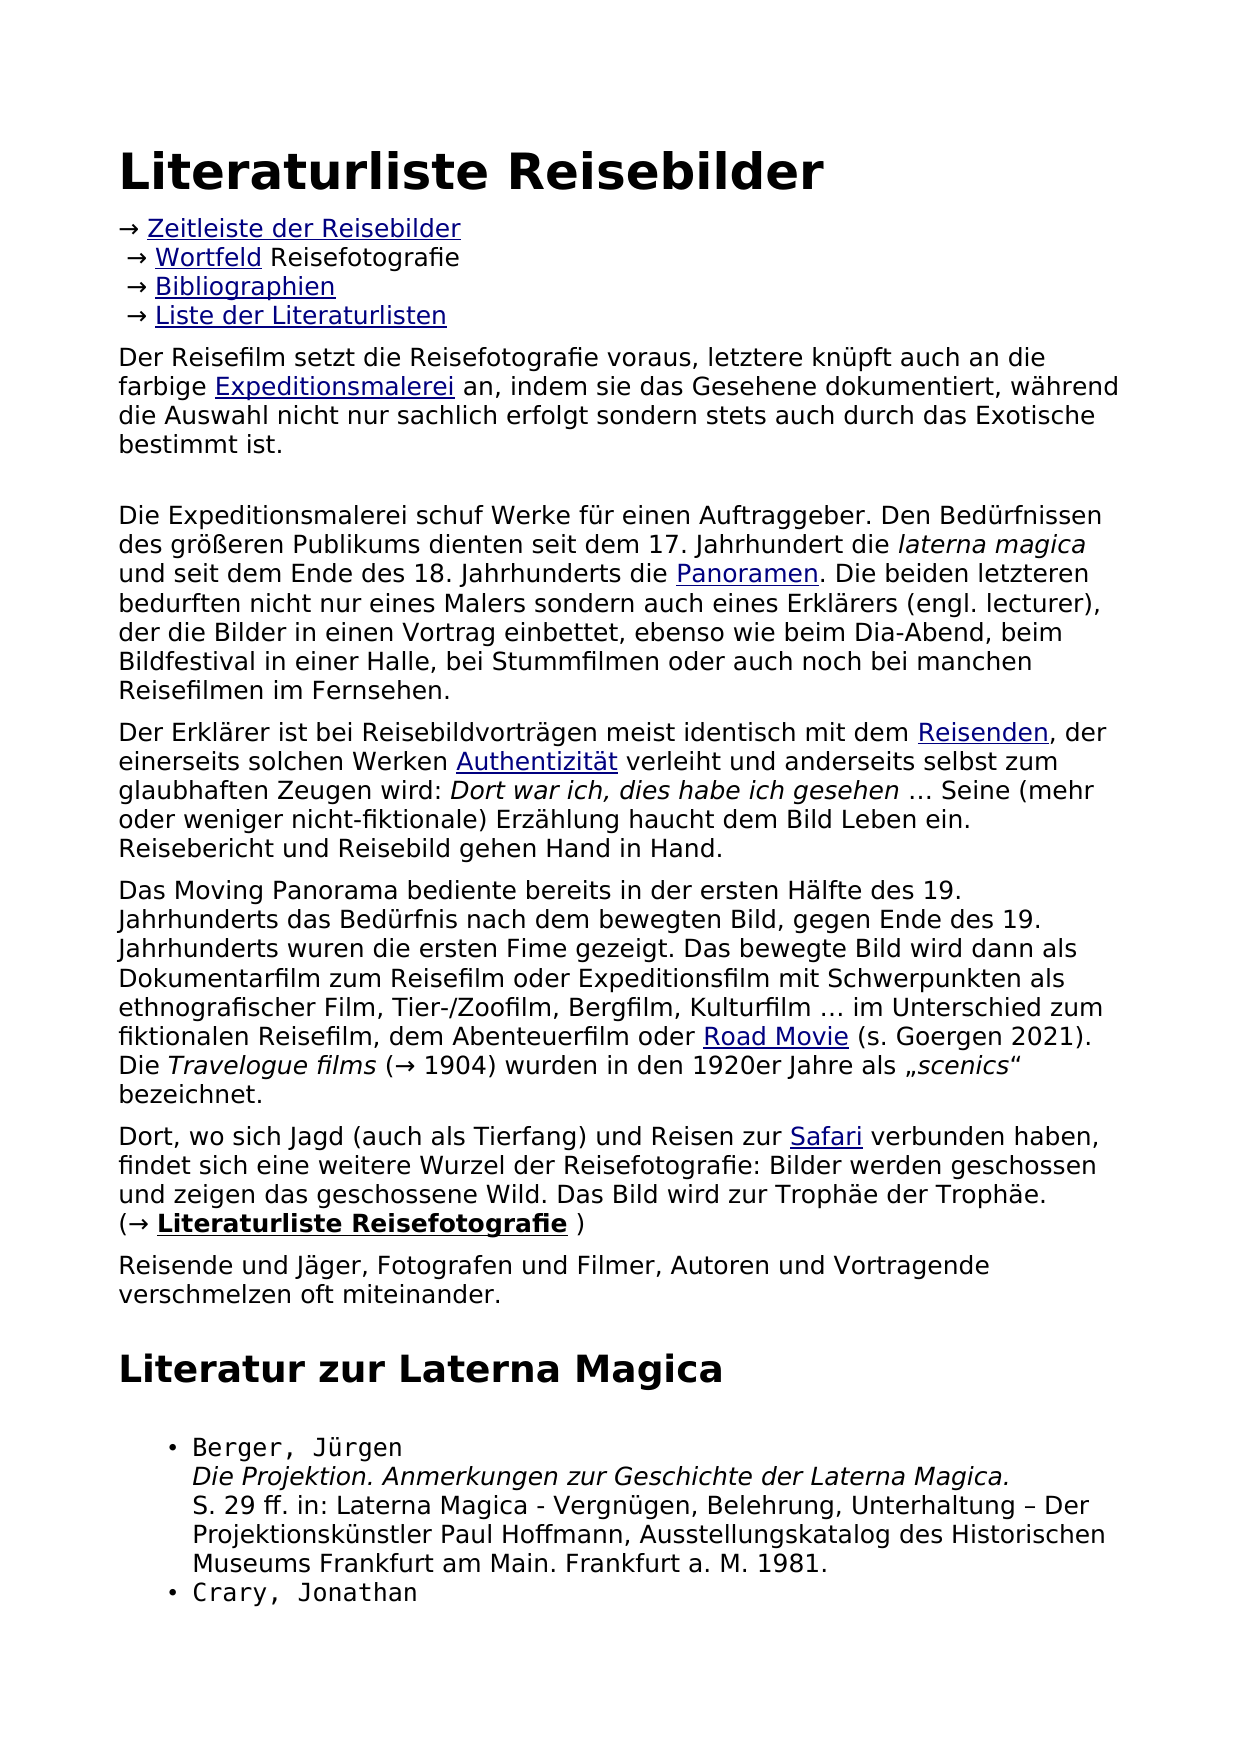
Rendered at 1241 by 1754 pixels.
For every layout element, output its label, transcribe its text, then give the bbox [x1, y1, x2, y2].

list Berger, Jürgen Die Projektion. Anmerkungen zur Geschichte der Laterna Magica. S. 29 ff. in: Laterna Magica - Vergnügen, Belehrung, Unterhaltung – Der Projektionskünstler Paul Hoffmann, Ausstellungskatalog des Historischen Museums Frankfurt am Main. Frankfurt a. M. 1981. [177, 1433, 1122, 1579]
text Dort, wo sich Jagd (auch als Tierfang) und Reisen zur Safari verbunden haben, findet sich eine weitere Wurzel der Reisefotografie: Bilder werden geschossen und zeigen das geschossene Wild. Das Bild wird zur Trophäe der Trophäe. (→ Literaturliste Reisefotografie ) [118, 1122, 1122, 1239]
text → Zeitleiste der Reisebilder → Wortfeld Reisefotografie → Bibliographien → Liste der Literaturlisten [118, 214, 1122, 331]
list Crary, Jonathan [177, 1579, 1122, 1608]
text Der Erklärer ist bei Reisebildvorträgen meist identisch mit dem Reisenden, der einerseits solchen Werken Authentizität verleiht und anderseits selbst zum glaubhaften Zeugen wird: Dort war ich, dies habe ich gesehen … Seine (mehr oder weniger nicht-fiktionale) Erzählung haucht dem Bild Leben ein. Reisebericht und Reisebild gehen Hand in Hand. [118, 718, 1122, 864]
text Reisende und Jäger, Fotografen und Filmer, Autoren und Vortragende verschmelzen oft miteinander. [118, 1251, 1122, 1310]
text Die Expeditionsmalerei schuf Werke für einen Auftraggeber. Den Bedürfnissen des größeren Publikums dienten seit dem 17. Jahrhundert die laterna magica und seit dem Ende des 18. Jahrhunderts die Panoramen. Die beiden letzteren bedurften nicht nur eines Malers sondern auch eines Erklärers (engl. lecturer), der die Bilder in einen Vortrag einbettet, ebenso wie beim Dia-Abend, beim Bildfestival in einer Halle, bei Stummfilmen oder auch noch bei manchen Reisefilmen im Fernsehen. [118, 501, 1122, 706]
text Der Reisefilm setzt die Reisefotografie voraus, letztere knüpft auch an die farbige Expeditionsmalerei an, indem sie das Gesehene dokumentiert, während die Auswahl nicht nur sachlich erfolgt sondern stets auch durch das Exotische bestimmt ist. [118, 343, 1122, 489]
subtitle Literaturliste Reisebilder [118, 143, 1122, 201]
text Das Moving Panorama bediente bereits in der ersten Hälfte des 19. Jahrhunderts das Bedürfnis nach dem bewegten Bild, gegen Ende des 19. Jahrhunderts wuren die ersten Fime gezeigt. Das bewegte Bild wird dann als Dokumentarfilm zum Reisefilm oder Expeditionsfilm mit Schwerpunkten als ethnografischer Film, Tier-/Zoofilm, Bergfilm, Kulturfilm … im Unterschied zum fiktionalen Reisefilm, dem Abenteuerfilm oder Road Movie (s. Goergen 2021). Die Travelogue films (→ 1904) wurden in den 1920er Jahre als „scenics“ bezeichnet. [118, 876, 1122, 1110]
subtitle Literatur zur Laterna Magica [118, 1347, 1122, 1391]
